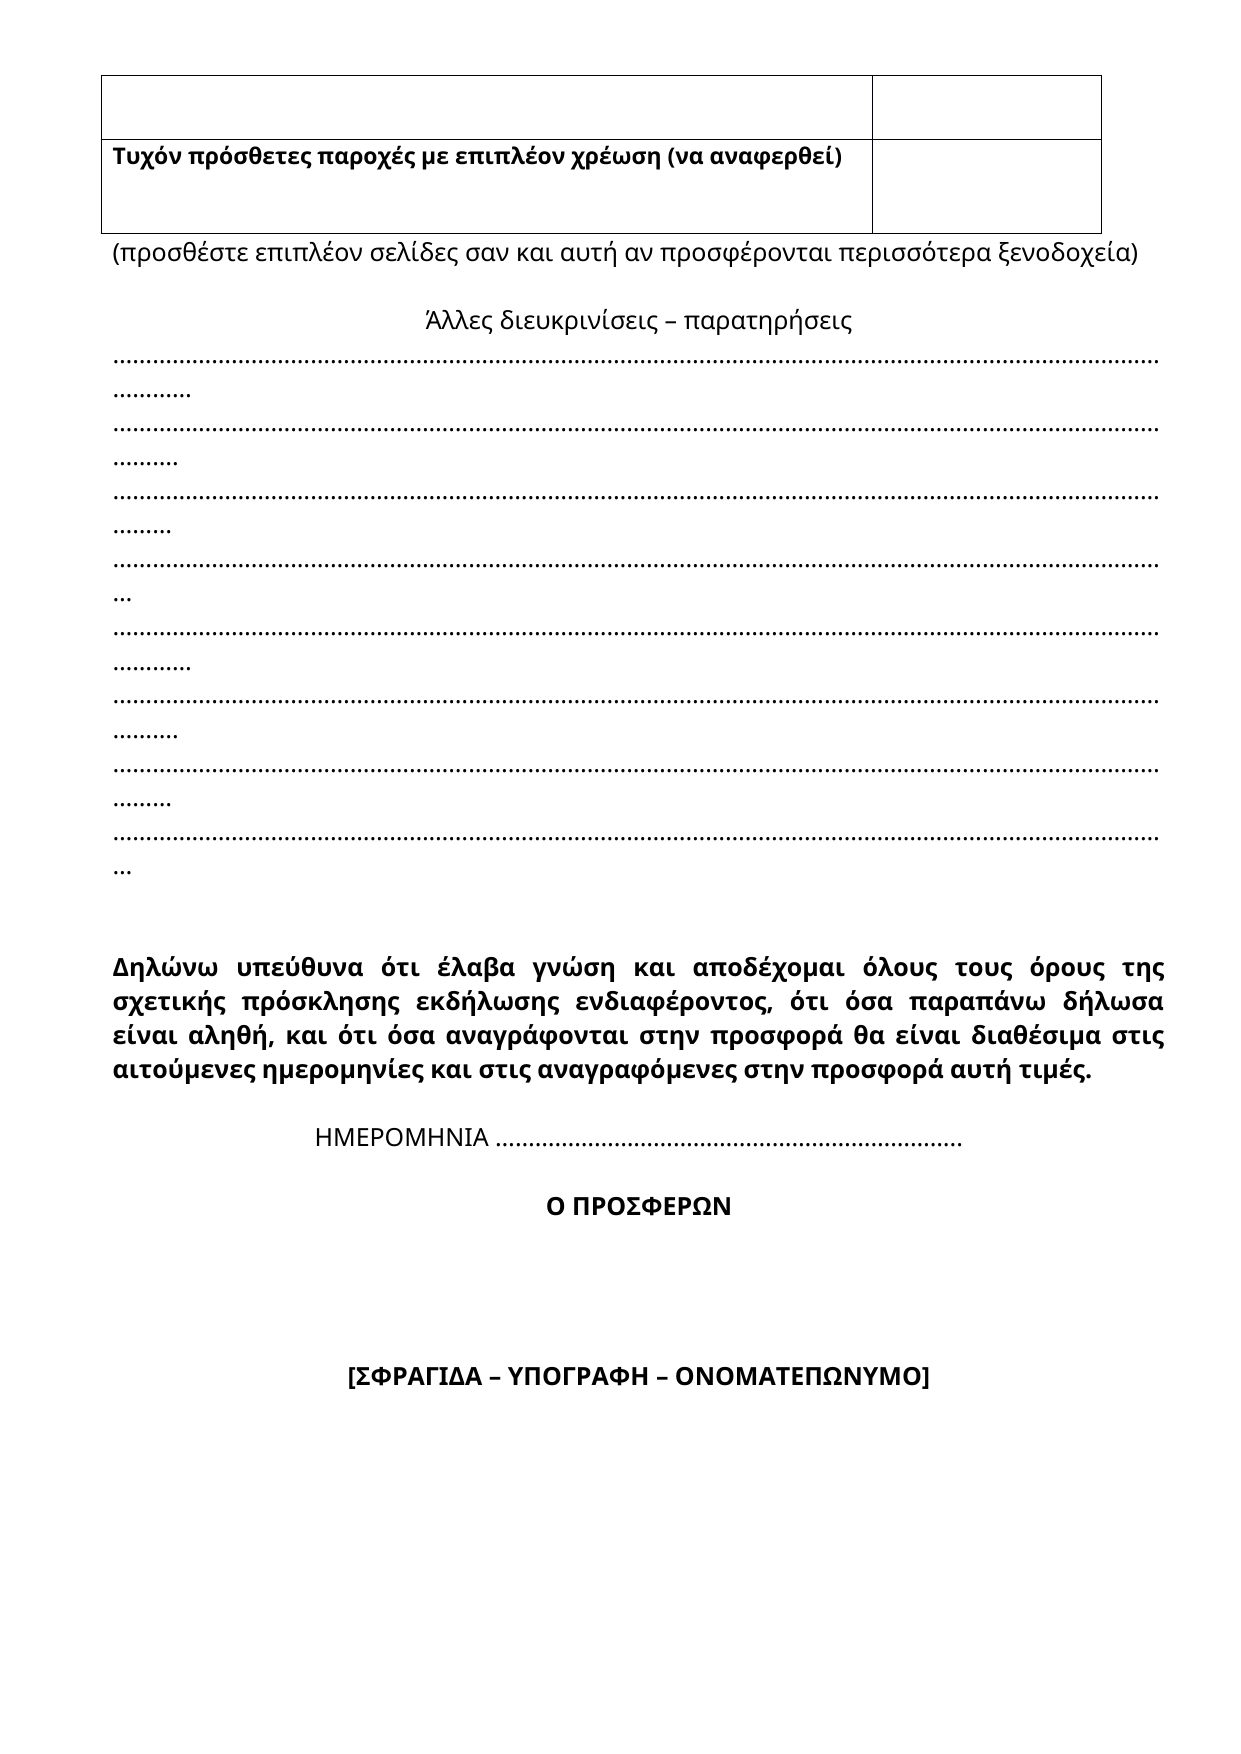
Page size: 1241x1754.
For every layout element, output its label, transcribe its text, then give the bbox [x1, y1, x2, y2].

table_cell [102, 76, 872, 138]
text Δηλώνω υπεύθυνα ότι έλαβα γνώση και αποδέχομαι όλους τους όρους της σχετικής πρόσκλησης εκδήλωσης ενδιαφέροντος, ότι όσα παραπάνω δήλωσα είναι αληθή, και ότι όσα αναγράφονται στην προσφορά θα είναι διαθέσιμα στις αιτούμενες ημερομηνίες και στις αναγραφόμενες στην προσφορά αυτή τιμές. [112, 950, 1165, 1086]
table_cell Τυχόν πρόσθετες παροχές με επιπλέον χρέωση (να αναφερθεί) [102, 140, 872, 233]
text ……………………………………………………………………………………………………………………………………………………. [112, 677, 1165, 745]
text …………………………………………………………………………………………………………………………………………………… [112, 473, 1165, 541]
text [ΣΦΡΑΓΙΔΑ – ΥΠΟΓΡΑΦΗ – ΟΝΟΜΑΤΕΠΩΝΥΜΟ] [112, 1358, 1165, 1392]
text ……………………………………………………………………………………………………………………………………………………… [112, 337, 1165, 405]
text ……………………………………………………………………………………………………………………………………………………. [112, 405, 1165, 473]
text Ο ΠΡΟΣΦΕΡΩΝ [112, 1188, 1165, 1222]
table_cell [873, 140, 1101, 233]
text Άλλες διευκρινίσεις – παρατηρήσεις [112, 302, 1165, 337]
text ……………………………………………………………………………………………………………………………………………………… [112, 609, 1165, 677]
text ……………………………………………………………………………………………………………………………………………… [112, 541, 1165, 609]
text ΗΜΕΡΟΜΗΝΙΑ …………………………………………………………….. [112, 1120, 1165, 1154]
text ……………………………………………………………………………………………………………………………………………… [112, 813, 1165, 882]
text (προσθέστε επιπλέον σελίδες σαν και αυτή αν προσφέρονται περισσότερα ξενοδοχεία) [112, 234, 1165, 268]
table_cell [873, 76, 1101, 138]
text …………………………………………………………………………………………………………………………………………………… [112, 745, 1165, 813]
